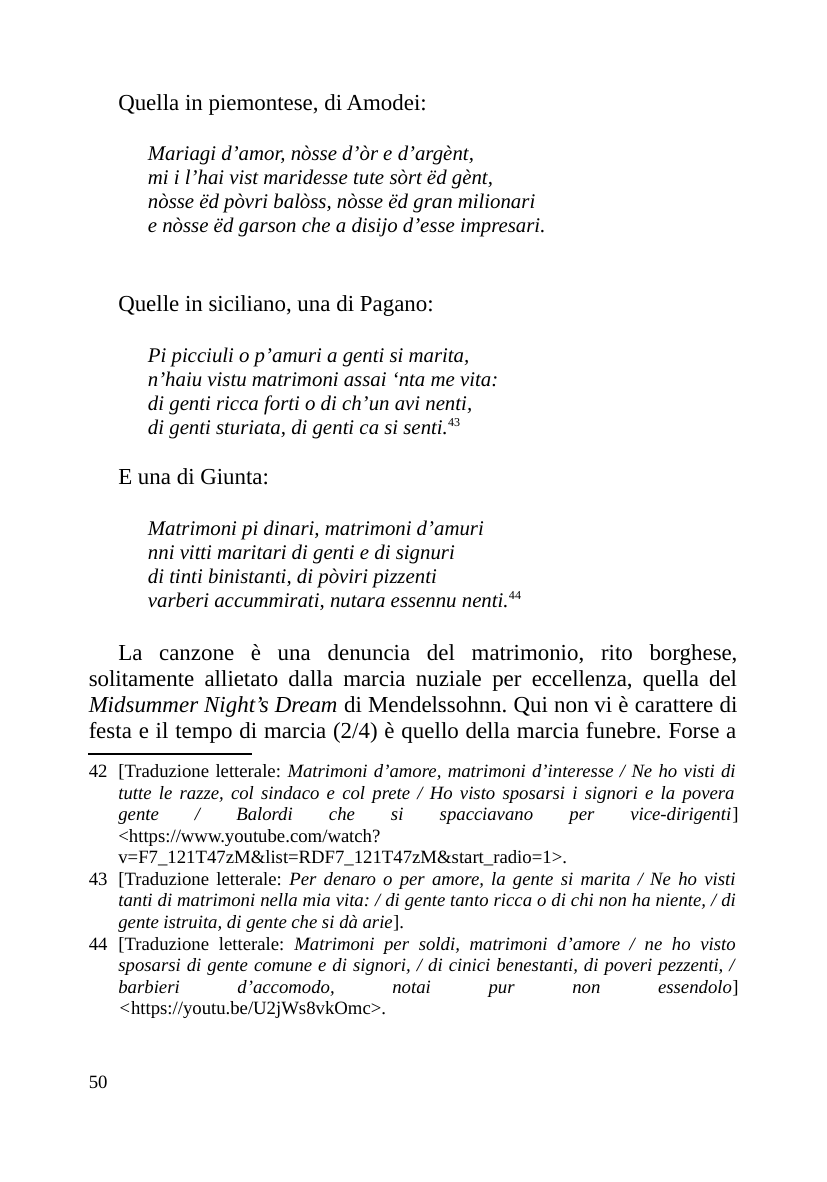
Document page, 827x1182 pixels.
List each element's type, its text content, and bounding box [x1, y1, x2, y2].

text e nòsse ëd garson che a disijo d’esse impresari. [148, 213, 679, 237]
text nni vitti maritari di genti e di signuri [148, 540, 679, 564]
text di genti sturiata, di genti ca si senti. [148, 415, 679, 439]
text di tinti binistanti, di pòviri pizzenti [148, 564, 679, 588]
text n’haiu vistu matrimoni assai ‘nta me vita: [148, 367, 679, 391]
text La canzone è una denuncia del matrimonio, rito borghese, solitamente allietato dalla marcia nuziale per eccellenza, quella del Midsummer Night’s Dream di Mendelssohnn. Qui non vi è carattere di festa e il tempo di marcia (2/4) è quello della marcia funebre. Forse a [88, 638, 738, 744]
text Matrimoni pi dinari, matrimoni d’amuri [148, 516, 679, 540]
text nòsse ëd pòvri balòss, nòsse ëd gran milionari [148, 189, 679, 213]
text Quella in piemontese, di Amodei: [88, 88, 738, 115]
text E una di Giunta: [88, 463, 738, 489]
text di genti ricca forti o di ch’un avi nenti, [148, 391, 679, 415]
text [Traduzione letterale: Per denaro o per amore, la gente si marita / Ne ho visti tanti di matrimoni nella mia vita: / di gente tanto ricca o di chi non ha niente, / di gente istruita, di gente che si dà arie]. [88, 868, 738, 932]
text Quelle in siciliano, una di Pagano: [88, 290, 738, 317]
text [Traduzione letterale: Matrimoni per soldi, matrimoni d’amore / ne ho visto sposarsi di gente comune e di signori, / di cinici benestanti, di poveri pezzenti, / barbieri d’accomodo, notai pur non essendolo] <https://youtu.be/U2jWs8vkOmc>. [88, 932, 738, 1019]
text mi i l’hai vist maridesse tute sòrt ëd gènt, [148, 165, 679, 189]
text Mariagi d’amor, nòsse d’òr e d’argènt, [148, 141, 679, 165]
text Pi picciuli o p’amuri a genti si marita, [148, 343, 679, 367]
text varberi accummirati, nutara essennu nenti. [148, 588, 679, 612]
text [Traduzione letterale: Matrimoni d’amore, matrimoni d’interesse / Ne ho visti di tutte le razze, col sindaco e col prete / Ho visto sposarsi i signori e la povera gente / Balordi che si spacciavano per vice-dirigenti] <https://www.youtube.com/watch?v=F7_121T47zM&list=RDF7_121T47zM&start_radio=1>. [88, 760, 738, 868]
